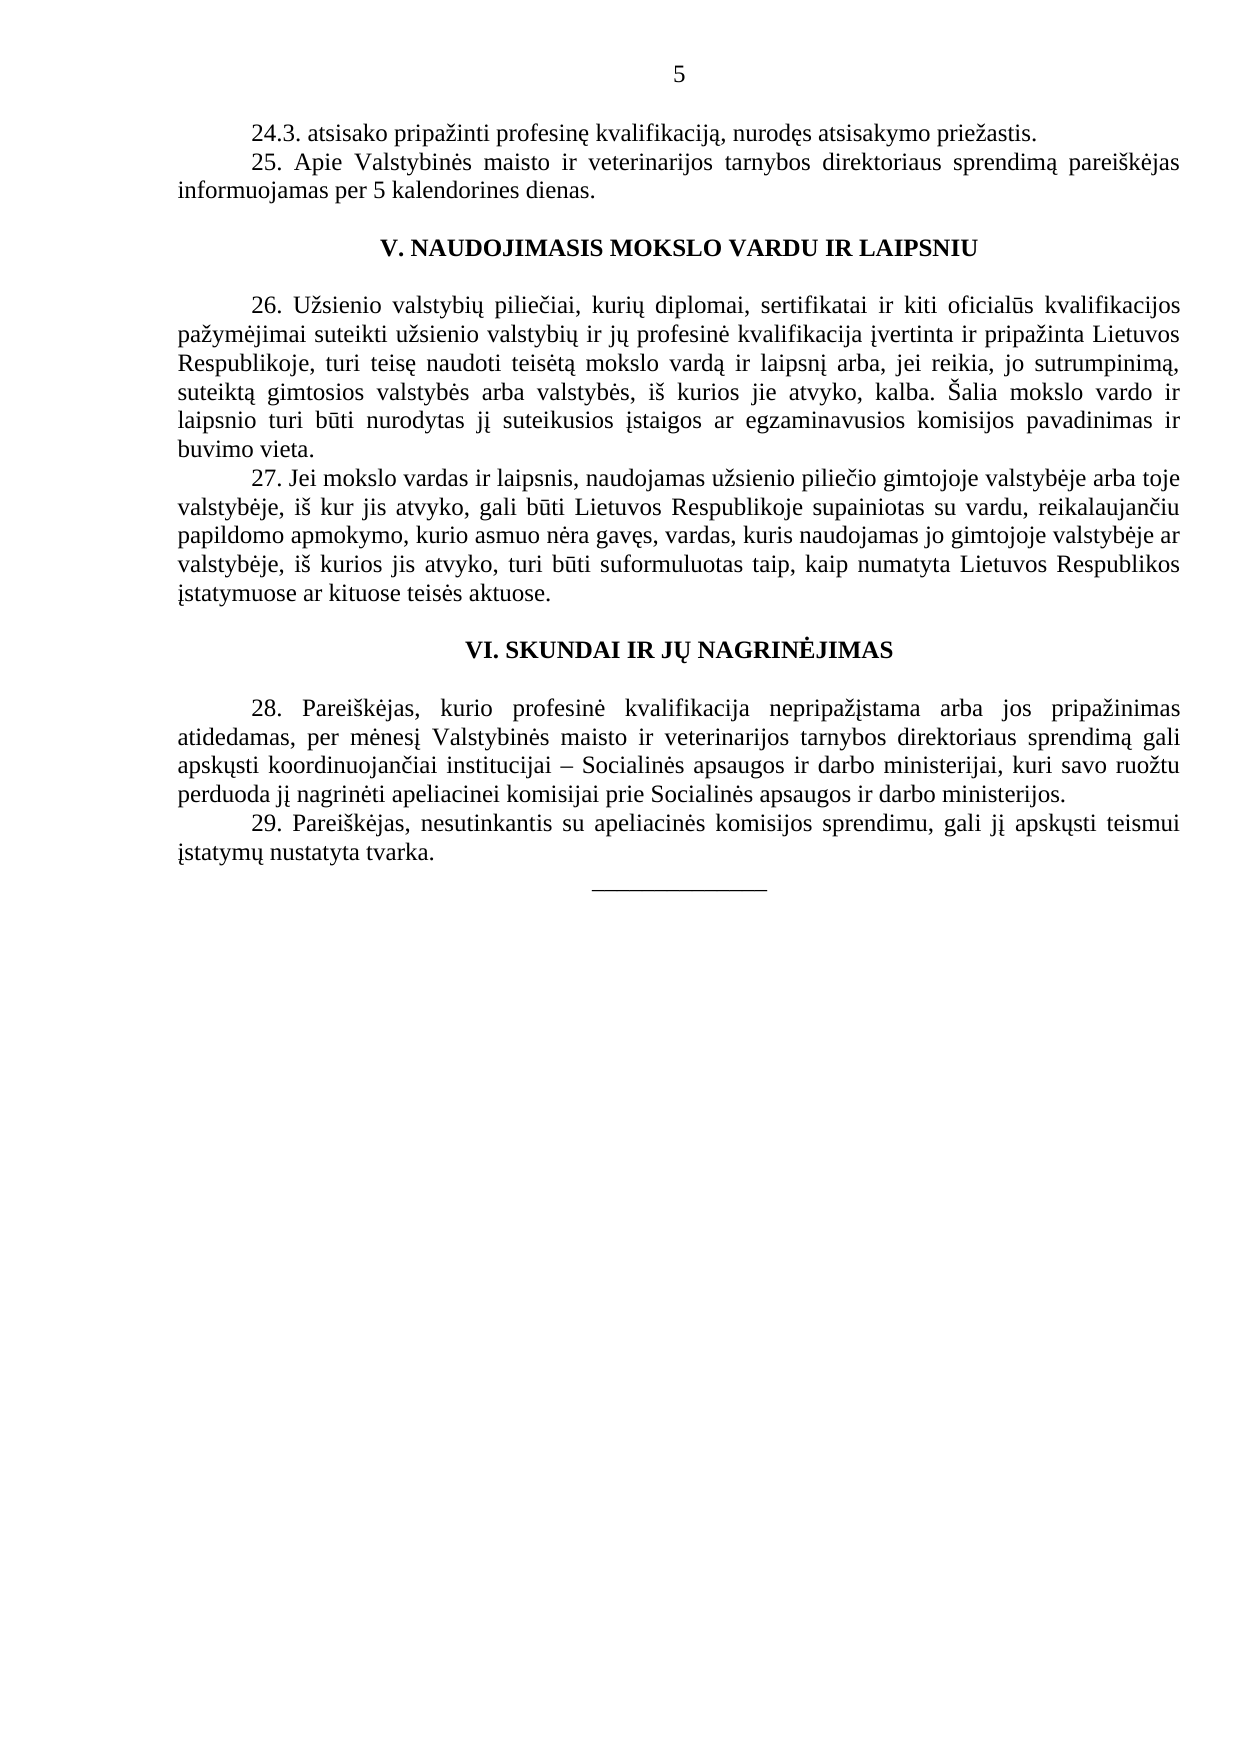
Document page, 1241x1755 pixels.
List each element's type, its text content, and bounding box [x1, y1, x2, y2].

text 29. Pareiškėjas, nesutinkantis su apeliacinės komisijos sprendimu, gali jį apskųsti teismui įstatymų nustatyta tvarka. [177, 808, 1181, 866]
text ______________ [177, 866, 1181, 894]
text 28. Pareiškėjas, kurio profesinė kvalifikacija nepripažįstama arba jos pripažinimas atidedamas, per mėnesį Valstybinės maisto ir veterinarijos tarnybos direktoriaus sprendimą gali apskųsti koordinuojančiai institucijai – Socialinės apsaugos ir darbo ministerijai, kuri savo ruožtu perduoda jį nagrinėti apeliacinei komisijai prie Socialinės apsaugos ir darbo ministerijos. [177, 693, 1181, 808]
text 25. Apie Valstybinės maisto ir veterinarijos tarnybos direktoriaus sprendimą pareiškėjas informuojamas per 5 kalendorines dienas. [177, 147, 1181, 204]
text 26. Užsienio valstybių piliečiai, kurių diplomai, sertifikatai ir kiti oficialūs kvalifikacijos pažymėjimai suteikti užsienio valstybių ir jų profesinė kvalifikacija įvertinta ir pripažinta Lietuvos Respublikoje, turi teisę naudoti teisėtą mokslo vardą ir laipsnį arba, jei reikia, jo sutrumpinimą, suteiktą gimtosios valstybės arba valstybės, iš kurios jie atvyko, kalba. Šalia mokslo vardo ir laipsnio turi būti nurodytas jį suteikusios įstaigos ar egzaminavusios komisijos pavadinimas ir buvimo vieta. [177, 291, 1181, 463]
text 24.3. atsisako pripažinti profesinę kvalifikaciją, nurodęs atsisakymo priežastis. [177, 118, 1181, 147]
text V. NAUDOJIMASIS MOKSLO VARDU IR LAIPSNIU [177, 233, 1181, 262]
text VI. SKUNDAI IR JŲ NAGRINĖJIMAS [177, 636, 1181, 664]
text 27. Jei mokslo vardas ir laipsnis, naudojamas užsienio piliečio gimtojoje valstybėje arba toje valstybėje, iš kur jis atvyko, gali būti Lietuvos Respublikoje supainiotas su vardu, reikalaujančiu papildomo apmokymo, kurio asmuo nėra gavęs, vardas, kuris naudojamas jo gimtojoje valstybėje ar valstybėje, iš kurios jis atvyko, turi būti suformuluotas taip, kaip numatyta Lietuvos Respublikos įstatymuose ar kituose teisės aktuose. [177, 463, 1181, 607]
